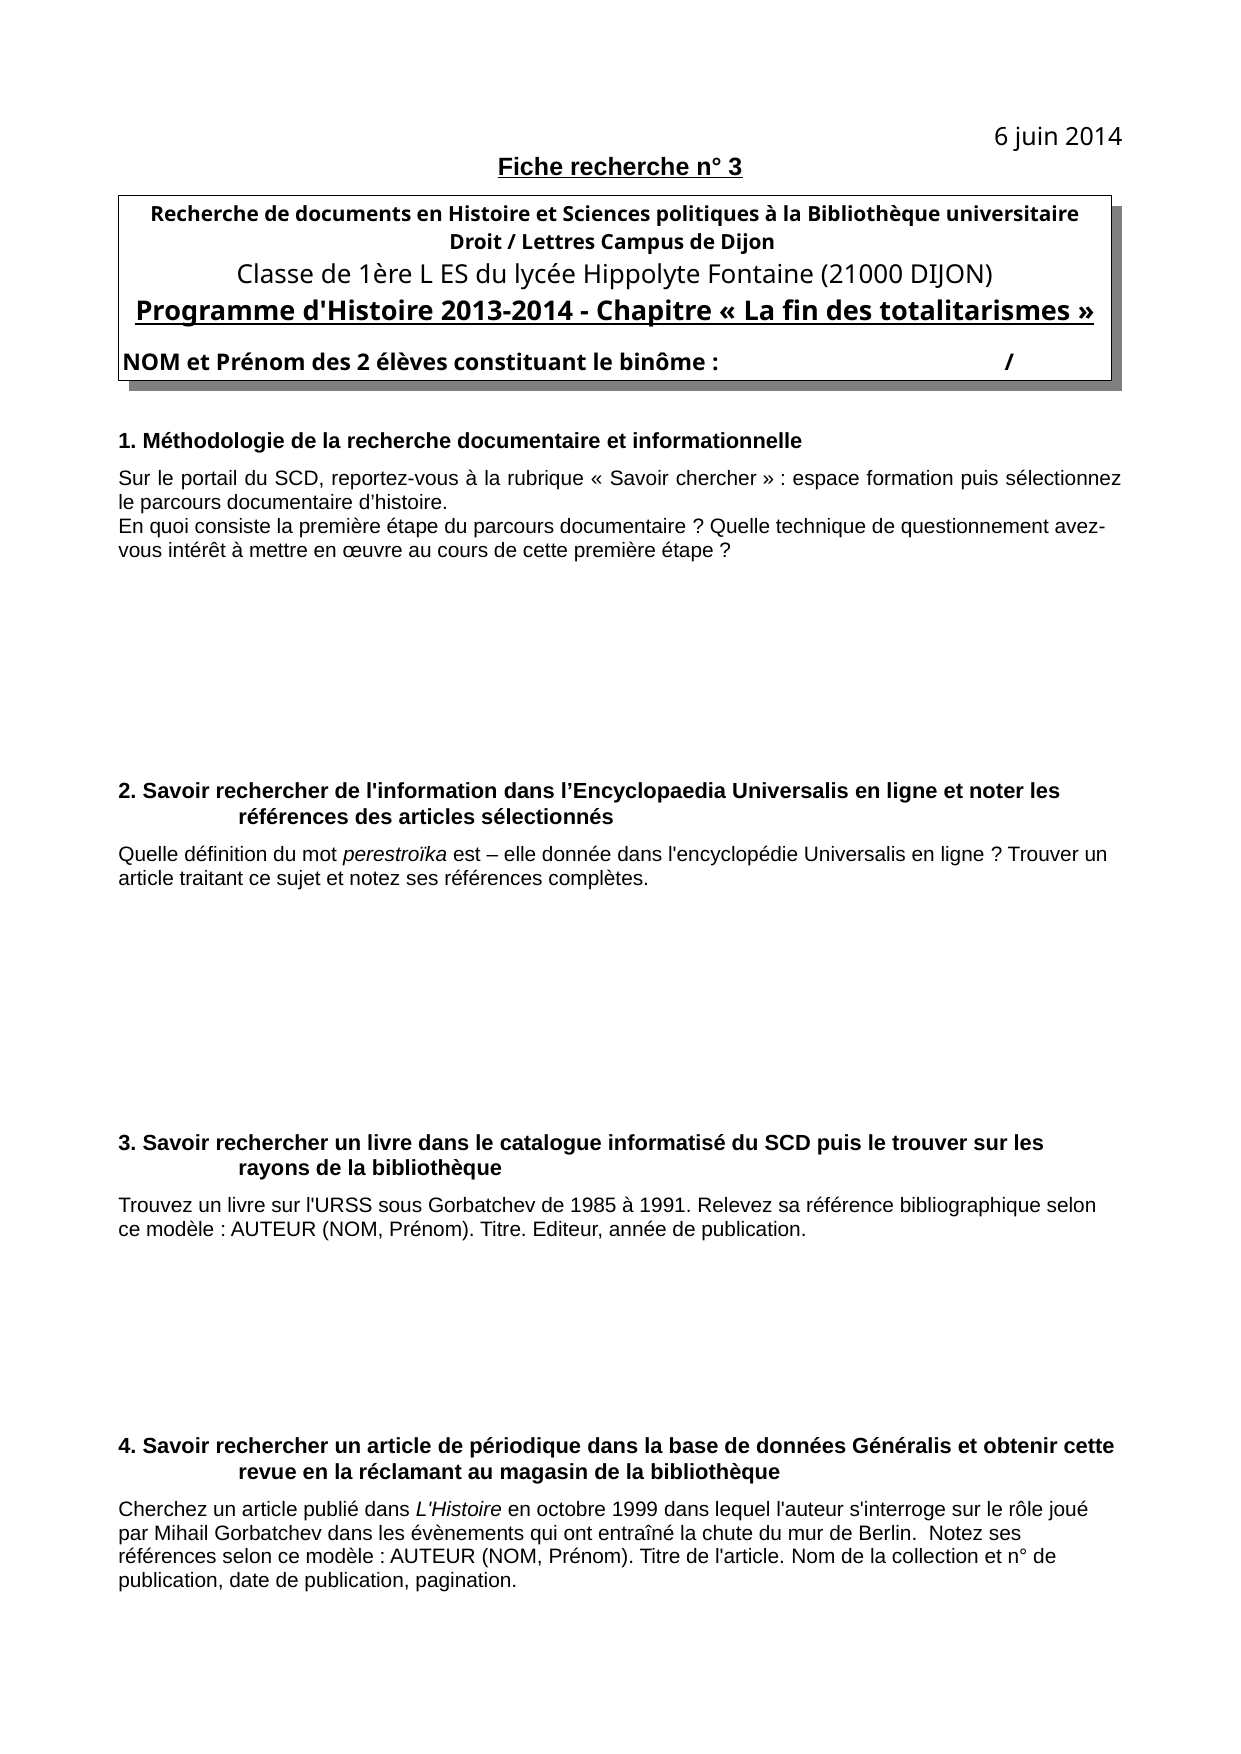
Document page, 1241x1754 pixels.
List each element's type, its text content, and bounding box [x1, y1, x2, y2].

subtitle 1. Méthodologie de la recherche documentaire et informationnelle [118, 428, 1122, 453]
text Classe de 1ère L ES du lycée Hippolyte Fontaine (21000 DIJON) [119, 252, 1111, 287]
text Quelle définition du mot perestroïka est – elle donnée dans l'encyclopédie Universalis en ligne ? Trouver un article traitant ce sujet et notez ses références complètes. [118, 841, 1122, 889]
subtitle 3. Savoir rechercher un livre dans le catalogue informatisé du SCD puis le trouver sur les rayons de la bibliothèque [118, 1130, 1122, 1180]
text Cherchez un article publié dans L'Histoire en octobre 1999 dans lequel l'auteur s'interroge sur le rôle joué par Mihail Gorbatchev dans les évènements qui ont entraîné la chute du mur de Berlin. Notez ses références selon ce modèle : AUTEUR (NOM, Prénom). Titre de l'article. Nom de la collection et n° de publication, date de publication, pagination. [118, 1496, 1122, 1592]
subtitle 4. Savoir rechercher un article de périodique dans la base de données Généralis et obtenir cette revue en la réclamant au magasin de la bibliothèque [118, 1433, 1122, 1484]
subtitle 2. Savoir rechercher de l'information dans l’Encyclopaedia Universalis en ligne et noter les références des articles sélectionnés [118, 778, 1122, 829]
text En quoi consiste la première étape du parcours documentaire ? Quelle technique de questionnement avez-vous intérêt à mettre en œuvre au cours de cette première étape ? [118, 514, 1122, 562]
text NOM et Prénom des 2 élèves constituant le binôme : / [119, 341, 1111, 380]
text 6 juin 2014 [118, 118, 1122, 152]
text Programme d'Histoire 2013-2014 - Chapitre « La fin des totalitarismes » [119, 287, 1111, 328]
text Recherche de documents en Histoire et Sciences politiques à la Bibliothèque universitaire Droit / Lettres Campus de Dijon [119, 196, 1111, 252]
text Trouvez un livre sur l'URSS sous Gorbatchev de 1985 à 1991. Relevez sa référence bibliographique selon ce modèle : AUTEUR (NOM, Prénom). Titre. Editeur, année de publication. [118, 1193, 1122, 1241]
text Fiche recherche n° 3 [118, 152, 1122, 181]
list Sur le portail du SCD, reportez-vous à la rubrique « Savoir chercher » : espace formation puis sélectionnez le parcours documentaire d’histoire. [118, 466, 1122, 514]
